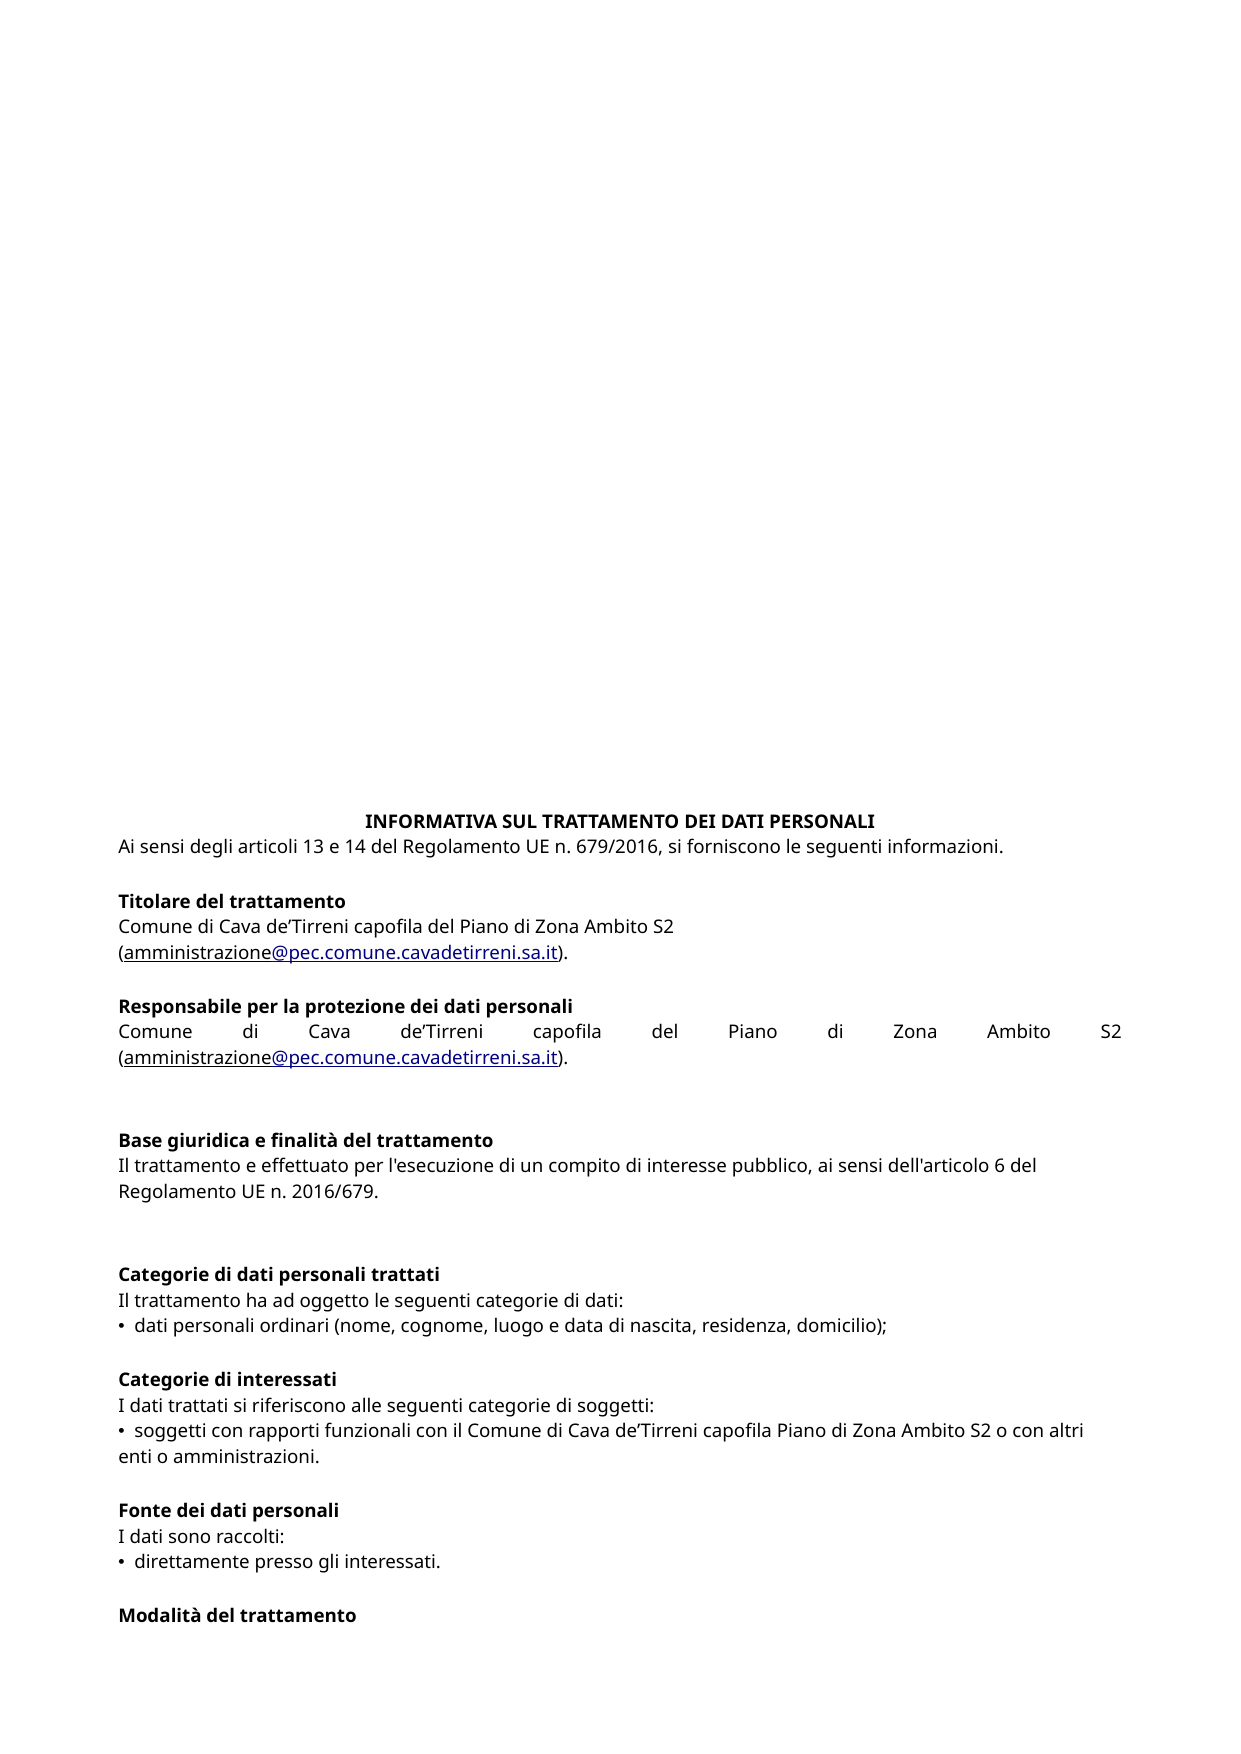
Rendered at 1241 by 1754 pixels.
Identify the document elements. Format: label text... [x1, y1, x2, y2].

text • soggetti con rapporti funzionali con il Comune di Cava de’Tirreni capofila Piano di Zona Ambito S2 o con altri enti o amministrazioni. [118, 1418, 1122, 1469]
text I dati trattati si riferiscono alle seguenti categorie di soggetti: [118, 1392, 1122, 1418]
text Categorie di dati personali trattati [118, 1261, 1122, 1287]
text Titolare del trattamento [118, 888, 1122, 913]
text Modalità del trattamento [118, 1603, 1122, 1628]
text Fonte dei dati personali [118, 1497, 1122, 1523]
text Il trattamento e effettuato per l'esecuzione di un compito di interesse pubblico, ai sensi dell'articolo 6 del Regolamento UE n. 2016/679. [118, 1153, 1122, 1204]
text I dati sono raccolti: [118, 1523, 1122, 1548]
text Ai sensi degli articoli 13 e 14 del Regolamento UE n. 679/2016, si forniscono le seguenti informazioni. [118, 834, 1122, 859]
text Categorie di interessati [118, 1367, 1122, 1392]
text Il trattamento ha ad oggetto le seguenti categorie di dati: [118, 1287, 1122, 1312]
text Comune di Cava de’Tirreni capofila del Piano di Zona Ambito S2 (amministrazione@pec.comune.cavadetirreni.sa.it). [118, 913, 1122, 964]
text Comune di Cava de’Tirreni capofila del Piano di Zona Ambito S2 (amministrazione@pec.comune.cavadetirreni.sa.it). [118, 1019, 1122, 1070]
text • direttamente presso gli interessati. [118, 1548, 1122, 1574]
text Responsabile per la protezione dei dati personali [118, 993, 1122, 1019]
text Base giuridica e finalità del trattamento [118, 1127, 1122, 1153]
text INFORMATIVA SUL TRATTAMENTO DEI DATI PERSONALI [118, 808, 1122, 834]
text • dati personali ordinari (nome, cognome, luogo e data di nascita, residenza, domicilio); [118, 1312, 1122, 1338]
